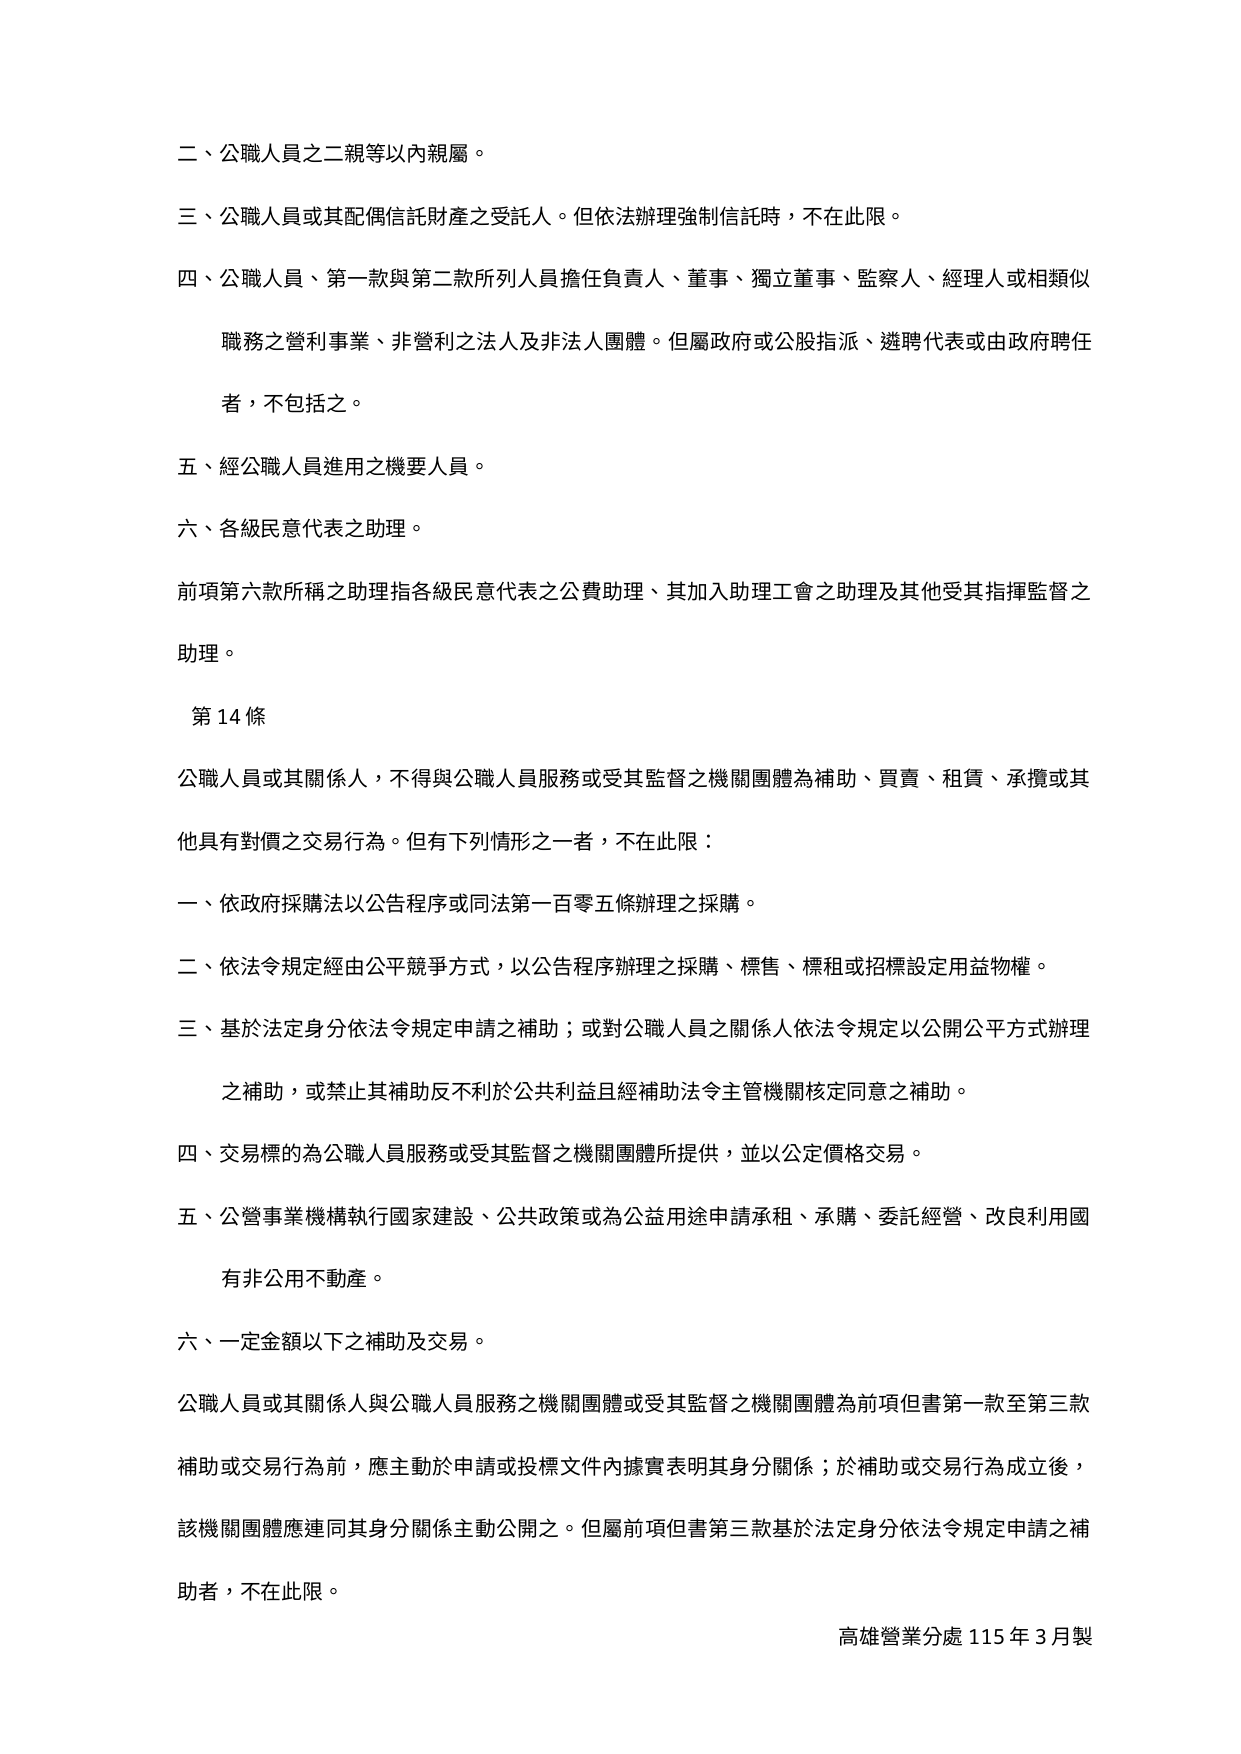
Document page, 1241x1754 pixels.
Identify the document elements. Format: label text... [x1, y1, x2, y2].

text 二、公職人員之二親等以內親屬。 [177, 111, 1092, 173]
text 第14條 [103, 673, 1186, 736]
text 公職人員或其關係人與公職人員服務之機關團體或受其監督之機關團體為前項但書第一款至第三款補助或交易行為前，應主動於申請或投標文件內據實表明其身分關係；於補助或交易行為成立後，該機關團體應連同其身分關係主動公開之。但屬前項但書第三款基於法定身分依法令規定申請之補助者，不在此限。 [177, 1361, 1092, 1611]
text 三、基於法定身分依法令規定申請之補助；或對公職人員之關係人依法令規定以公開公平方式辦理之補助，或禁止其補助反不利於公共利益且經補助法令主管機關核定同意之補助。 [177, 986, 1092, 1111]
text 六、各級民意代表之助理。 [177, 486, 1092, 548]
text 二、依法令規定經由公平競爭方式，以公告程序辦理之採購、標售、標租或招標設定用益物權。 [177, 923, 1092, 986]
text 前項第六款所稱之助理指各級民意代表之公費助理、其加入助理工會之助理及其他受其指揮監督之助理。 [177, 548, 1092, 673]
text 三、公職人員或其配偶信託財產之受託人。但依法辦理強制信託時，不在此限。 [177, 173, 1092, 236]
text 公職人員或其關係人，不得與公職人員服務或受其監督之機關團體為補助、買賣、租賃、承攬或其他具有對價之交易行為。但有下列情形之一者，不在此限： [177, 736, 1092, 861]
text 五、經公職人員進用之機要人員。 [177, 423, 1092, 486]
text 四、交易標的為公職人員服務或受其監督之機關團體所提供，並以公定價格交易。 [177, 1111, 1092, 1173]
text 五、公營事業機構執行國家建設、公共政策或為公益用途申請承租、承購、委託經營、改良利用國有非公用不動產。 [177, 1173, 1092, 1298]
text 一、依政府採購法以公告程序或同法第一百零五條辦理之採購。 [177, 861, 1092, 923]
text 四、公職人員、第一款與第二款所列人員擔任負責人、董事、獨立董事、監察人、經理人或相類似職務之營利事業、非營利之法人及非法人團體。但屬政府或公股指派、遴聘代表或由政府聘任者，不包括之。 [177, 236, 1092, 423]
text 六、一定金額以下之補助及交易。 [177, 1298, 1092, 1361]
